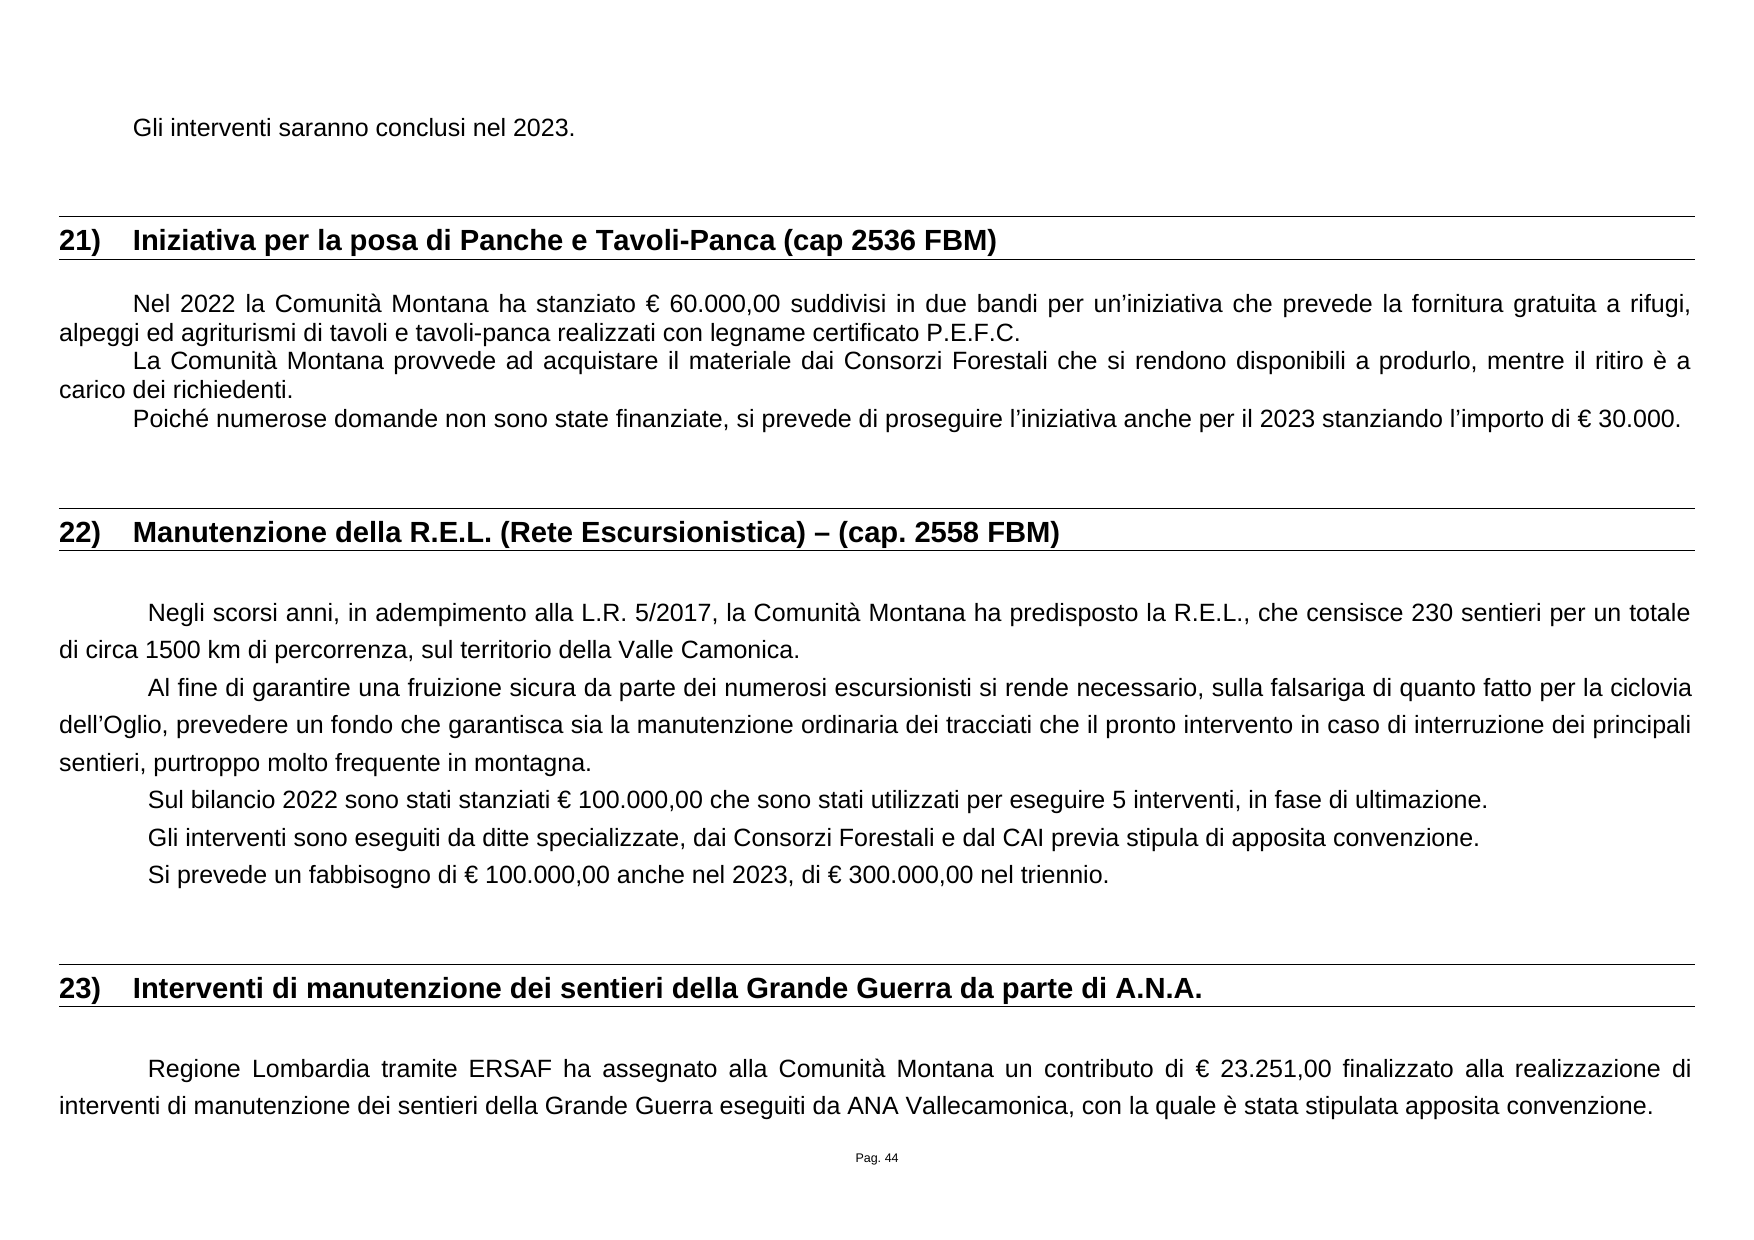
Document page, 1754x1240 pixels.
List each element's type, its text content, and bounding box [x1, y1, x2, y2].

list Manutenzione della R.E.L. (Rete Escursionistica) – (cap. 2558 FBM) [59, 509, 1695, 550]
list Interventi di manutenzione dei sentieri della Grande Guerra da parte di A.N.A. [59, 965, 1695, 1006]
text La Comunità Montana provvede ad acquistare il materiale dai Consorzi Forestali che si rendono disponibili a produrlo, mentre il ritiro è a carico dei richiedenti. [59, 346, 1695, 404]
text Gli interventi sono eseguiti da ditte specializzate, dai Consorzi Forestali e dal CAI previa stipula di apposita convenzione. [59, 814, 1695, 851]
text Si prevede un fabbisogno di € 100.000,00 anche nel 2023, di € 300.000,00 nel triennio. [59, 851, 1695, 889]
text Gli interventi saranno conclusi nel 2023. [59, 104, 1695, 141]
text Regione Lombardia tramite ERSAF ha assegnato alla Comunità Montana un contributo di € 23.251,00 finalizzato alla realizzazione di interventi di manutenzione dei sentieri della Grande Guerra eseguiti da ANA Vallecamonica, con la quale è stata stipulata apposita convenzione. [59, 1045, 1695, 1120]
text Negli scorsi anni, in adempimento alla L.R. 5/2017, la Comunità Montana ha predisposto la R.E.L., che censisce 230 sentieri per un totale di circa 1500 km di percorrenza, sul territorio della Valle Camonica. [59, 589, 1695, 664]
text Nel 2022 la Comunità Montana ha stanziato € 60.000,00 suddivisi in due bandi per un’iniziativa che prevede la fornitura gratuita a rifugi, alpeggi ed agriturismi di tavoli e tavoli-panca realizzati con legname certificato P.E.F.C. [59, 289, 1695, 346]
text Al fine di garantire una fruizione sicura da parte dei numerosi escursionisti si rende necessario, sulla falsariga di quanto fatto per la ciclovia dell’Oglio, prevedere un fondo che garantisca sia la manutenzione ordinaria dei tracciati che il pronto intervento in caso di interruzione dei principali sentieri, purtroppo molto frequente in montagna. [59, 664, 1695, 776]
text Sul bilancio 2022 sono stati stanziati € 100.000,00 che sono stati utilizzati per eseguire 5 interventi, in fase di ultimazione. [59, 776, 1695, 814]
list Iniziativa per la posa di Panche e Tavoli-Panca (cap 2536 FBM) [59, 217, 1695, 259]
text Poiché numerose domande non sono state finanziate, si prevede di proseguire l’iniziativa anche per il 2023 stanziando l’importo di € 30.000. [59, 404, 1695, 432]
